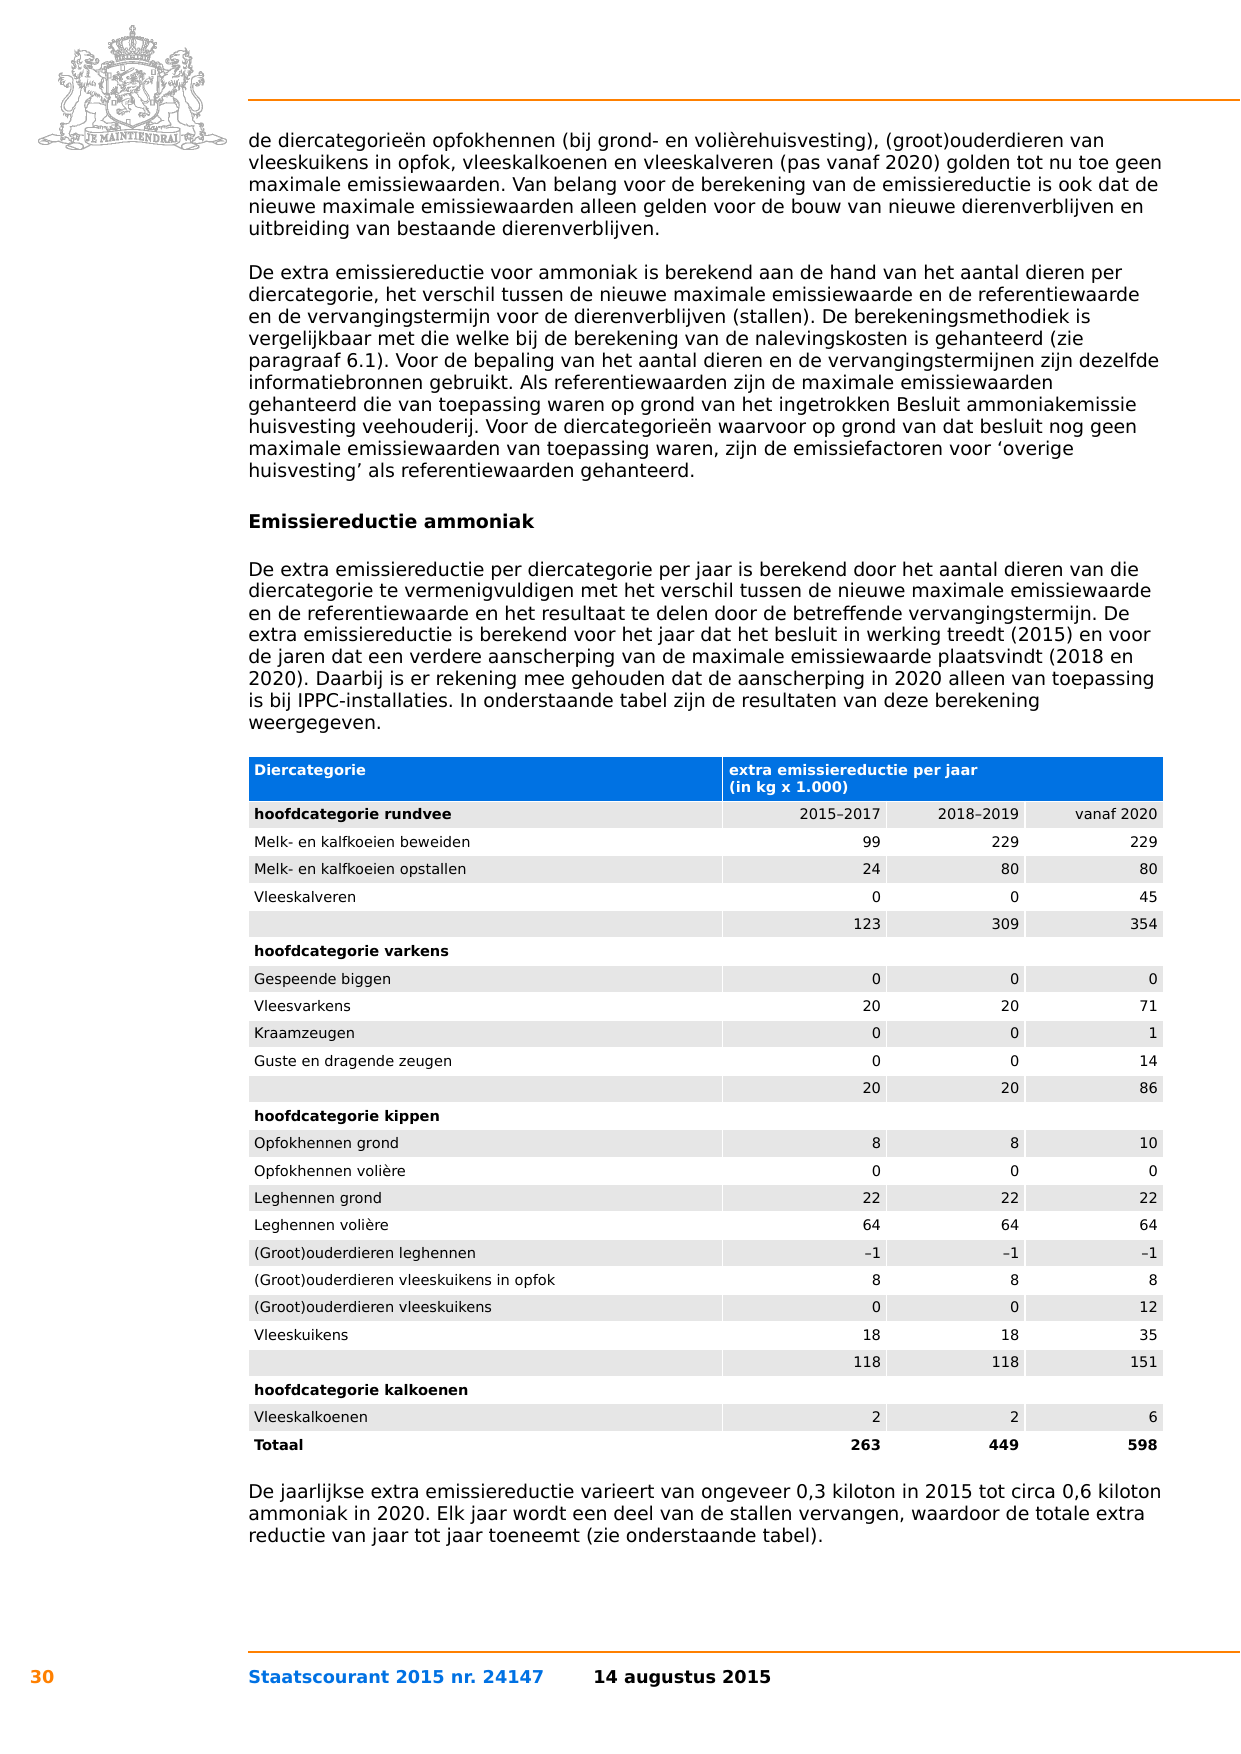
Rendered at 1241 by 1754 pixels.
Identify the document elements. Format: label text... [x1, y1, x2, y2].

table_cell 0 [723, 1158, 886, 1184]
table_cell 118 [887, 1350, 1024, 1376]
table_cell Leghennen volière [249, 1213, 722, 1239]
table_cell 0 [887, 1158, 1024, 1184]
table_cell Melk- en kalfkoeien opstallen [249, 856, 722, 883]
table_cell 71 [1026, 993, 1163, 1020]
table_cell 0 [723, 1048, 886, 1074]
table_cell Gespeende biggen [249, 966, 722, 992]
table_cell hoofdcategorie kalkoenen [249, 1377, 722, 1403]
table_cell 20 [887, 1076, 1024, 1102]
table_cell Vleeskalveren [249, 884, 722, 910]
table_cell 598 [1026, 1432, 1163, 1458]
table_cell 1 [1026, 1021, 1163, 1047]
table_cell 10 [1026, 1130, 1163, 1157]
table_cell Vleesvarkens [249, 993, 722, 1020]
table_cell 22 [887, 1185, 1024, 1211]
table_cell 64 [887, 1213, 1024, 1239]
subtitle Emissiereductie ammoniak [248, 511, 1163, 533]
table_cell 18 [723, 1322, 886, 1348]
table_cell 24 [723, 856, 886, 883]
table_cell 64 [1026, 1213, 1163, 1239]
table_cell 64 [723, 1213, 886, 1239]
table_cell Vleeskalkoenen [249, 1404, 722, 1431]
text De extra emissiereductie per diercategorie per jaar is berekend door het aantal dieren van die diercategorie te vermenigvuldigen met het verschil tussen de nieuwe maximale emissiewaarde en de referentiewaarde en het resultaat te delen door de betreffende vervangingstermijn. De extra emissiereductie is berekend voor het jaar dat het besluit in werking treedt (2015) en voor de jaren dat een verdere aanscherping van de maximale emissiewaarde plaatsvindt (2018 en 2020). Daarbij is er rekening mee gehouden dat de aanscherping in 2020 alleen van toepassing is bij IPPC-installaties. In onderstaande tabel zijn de resultaten van deze berekening weergegeven. [248, 558, 1163, 734]
table_cell 8 [1026, 1267, 1163, 1294]
table_cell –1 [723, 1240, 886, 1266]
table_cell (Groot)ouderdieren vleeskuikens [249, 1295, 722, 1321]
table_cell Kraamzeugen [249, 1021, 722, 1047]
table_cell 8 [723, 1267, 886, 1294]
table_cell vanaf 2020 [1026, 802, 1163, 828]
text De jaarlijkse extra emissiereductie varieert van ongeveer 0,3 kiloton in 2015 tot circa 0,6 kiloton ammoniak in 2020. Elk jaar wordt een deel van de stallen vervangen, waardoor de totale extra reductie van jaar tot jaar toeneemt (zie onderstaande tabel). [248, 1481, 1163, 1547]
table_cell Melk- en kalfkoeien beweiden [249, 829, 722, 855]
table_cell 20 [887, 993, 1024, 1020]
text De extra emissiereductie voor ammoniak is berekend aan de hand van het aantal dieren per diercategorie, het verschil tussen de nieuwe maximale emissiewaarde en de referentiewaarde en de vervangingstermijn voor de dierenverblijven (stallen). De berekeningsmethodiek is vergelijkbaar met die welke bij de berekening van de nalevingskosten is gehanteerd (zie paragraaf 6.1). Voor de bepaling van het aantal dieren en de vervangingstermijnen zijn dezelfde informatiebronnen gebruikt. Als referentiewaarden zijn de maximale emissiewaarden gehanteerd die van toepassing waren op grond van het ingetrokken Besluit ammoniakemissie huisvesting veehouderij. Voor de diercategorieën waarvoor op grond van dat besluit nog geen maximale emissiewaarden van toepassing waren, zijn de emissiefactoren voor ‘overige huisvesting’ als referentiewaarden gehanteerd. [248, 262, 1163, 481]
table_cell 229 [887, 829, 1024, 855]
table_cell 8 [887, 1267, 1024, 1294]
table_cell 123 [723, 911, 886, 937]
table_cell [887, 1377, 1024, 1403]
table_cell 35 [1026, 1322, 1163, 1348]
table_cell [887, 939, 1024, 965]
table_cell 45 [1026, 884, 1163, 910]
table_cell 8 [723, 1130, 886, 1157]
table_cell –1 [887, 1240, 1024, 1266]
table_cell Vleeskuikens [249, 1322, 722, 1348]
table_cell [723, 939, 886, 965]
table_cell 80 [887, 856, 1024, 883]
table_cell hoofdcategorie rundvee [249, 802, 722, 828]
table_cell 0 [723, 884, 886, 910]
table_cell 20 [723, 993, 886, 1020]
table_cell 18 [887, 1322, 1024, 1348]
table_cell 2 [723, 1404, 886, 1431]
table_cell [1026, 1377, 1163, 1403]
table_cell 0 [723, 966, 886, 992]
table_cell 8 [887, 1130, 1024, 1157]
table_cell 86 [1026, 1076, 1163, 1102]
table_cell 80 [1026, 856, 1163, 883]
table_cell 0 [1026, 1158, 1163, 1184]
table_cell 2 [887, 1404, 1024, 1431]
table_cell [249, 1350, 722, 1376]
table_cell 0 [1026, 966, 1163, 992]
table_cell Leghennen grond [249, 1185, 722, 1211]
table_cell 20 [723, 1076, 886, 1102]
table_cell 22 [723, 1185, 886, 1211]
table_cell 0 [887, 1295, 1024, 1321]
table_cell Opfokhennen volière [249, 1158, 722, 1184]
table_cell [1026, 939, 1163, 965]
table_cell Totaal [249, 1432, 722, 1458]
table_cell 263 [723, 1432, 886, 1458]
table_header Diercategorie [249, 757, 722, 801]
table_cell (Groot)ouderdieren leghennen [249, 1240, 722, 1266]
table_cell 14 [1026, 1048, 1163, 1074]
table_cell 449 [887, 1432, 1024, 1458]
table_cell 0 [723, 1295, 886, 1321]
table_cell hoofdcategorie varkens [249, 939, 722, 965]
table_cell 2015–2017 [723, 802, 886, 828]
table_cell 229 [1026, 829, 1163, 855]
table_cell 99 [723, 829, 886, 855]
table_cell 0 [887, 1021, 1024, 1047]
table_cell Guste en dragende zeugen [249, 1048, 722, 1074]
table_cell [723, 1103, 886, 1129]
table_cell 0 [887, 884, 1024, 910]
table_cell 0 [723, 1021, 886, 1047]
table_cell Opfokhennen grond [249, 1130, 722, 1157]
table_cell [1026, 1103, 1163, 1129]
table_cell [249, 911, 722, 937]
table_cell [887, 1103, 1024, 1129]
table_cell 22 [1026, 1185, 1163, 1211]
table_cell 12 [1026, 1295, 1163, 1321]
table_cell (Groot)ouderdieren vleeskuikens in opfok [249, 1267, 722, 1294]
table_cell –1 [1026, 1240, 1163, 1266]
table_cell [249, 1076, 722, 1102]
text de diercategorieën opfokhennen (bij grond- en volièrehuisvesting), (groot)ouderdieren van vleeskuikens in opfok, vleeskalkoenen en vleeskalveren (pas vanaf 2020) golden tot nu toe geen maximale emissiewaarden. Van belang voor de berekening van de emissiereductie is ook dat de nieuwe maximale emissiewaarden alleen gelden voor de bouw van nieuwe dierenverblijven en uitbreiding van bestaande dierenverblijven. [248, 130, 1163, 240]
table_cell 151 [1026, 1350, 1163, 1376]
table_cell hoofdcategorie kippen [249, 1103, 722, 1129]
table_cell 6 [1026, 1404, 1163, 1431]
table_cell 0 [887, 1048, 1024, 1074]
table_cell 0 [887, 966, 1024, 992]
table_cell 2018–2019 [887, 802, 1024, 828]
table_cell 309 [887, 911, 1024, 937]
table_cell 354 [1026, 911, 1163, 937]
picture [38, 25, 227, 150]
table_header extra emissiereductie per jaar (in kg x 1.000) [723, 757, 1163, 801]
table_cell [723, 1377, 886, 1403]
table_cell 118 [723, 1350, 886, 1376]
